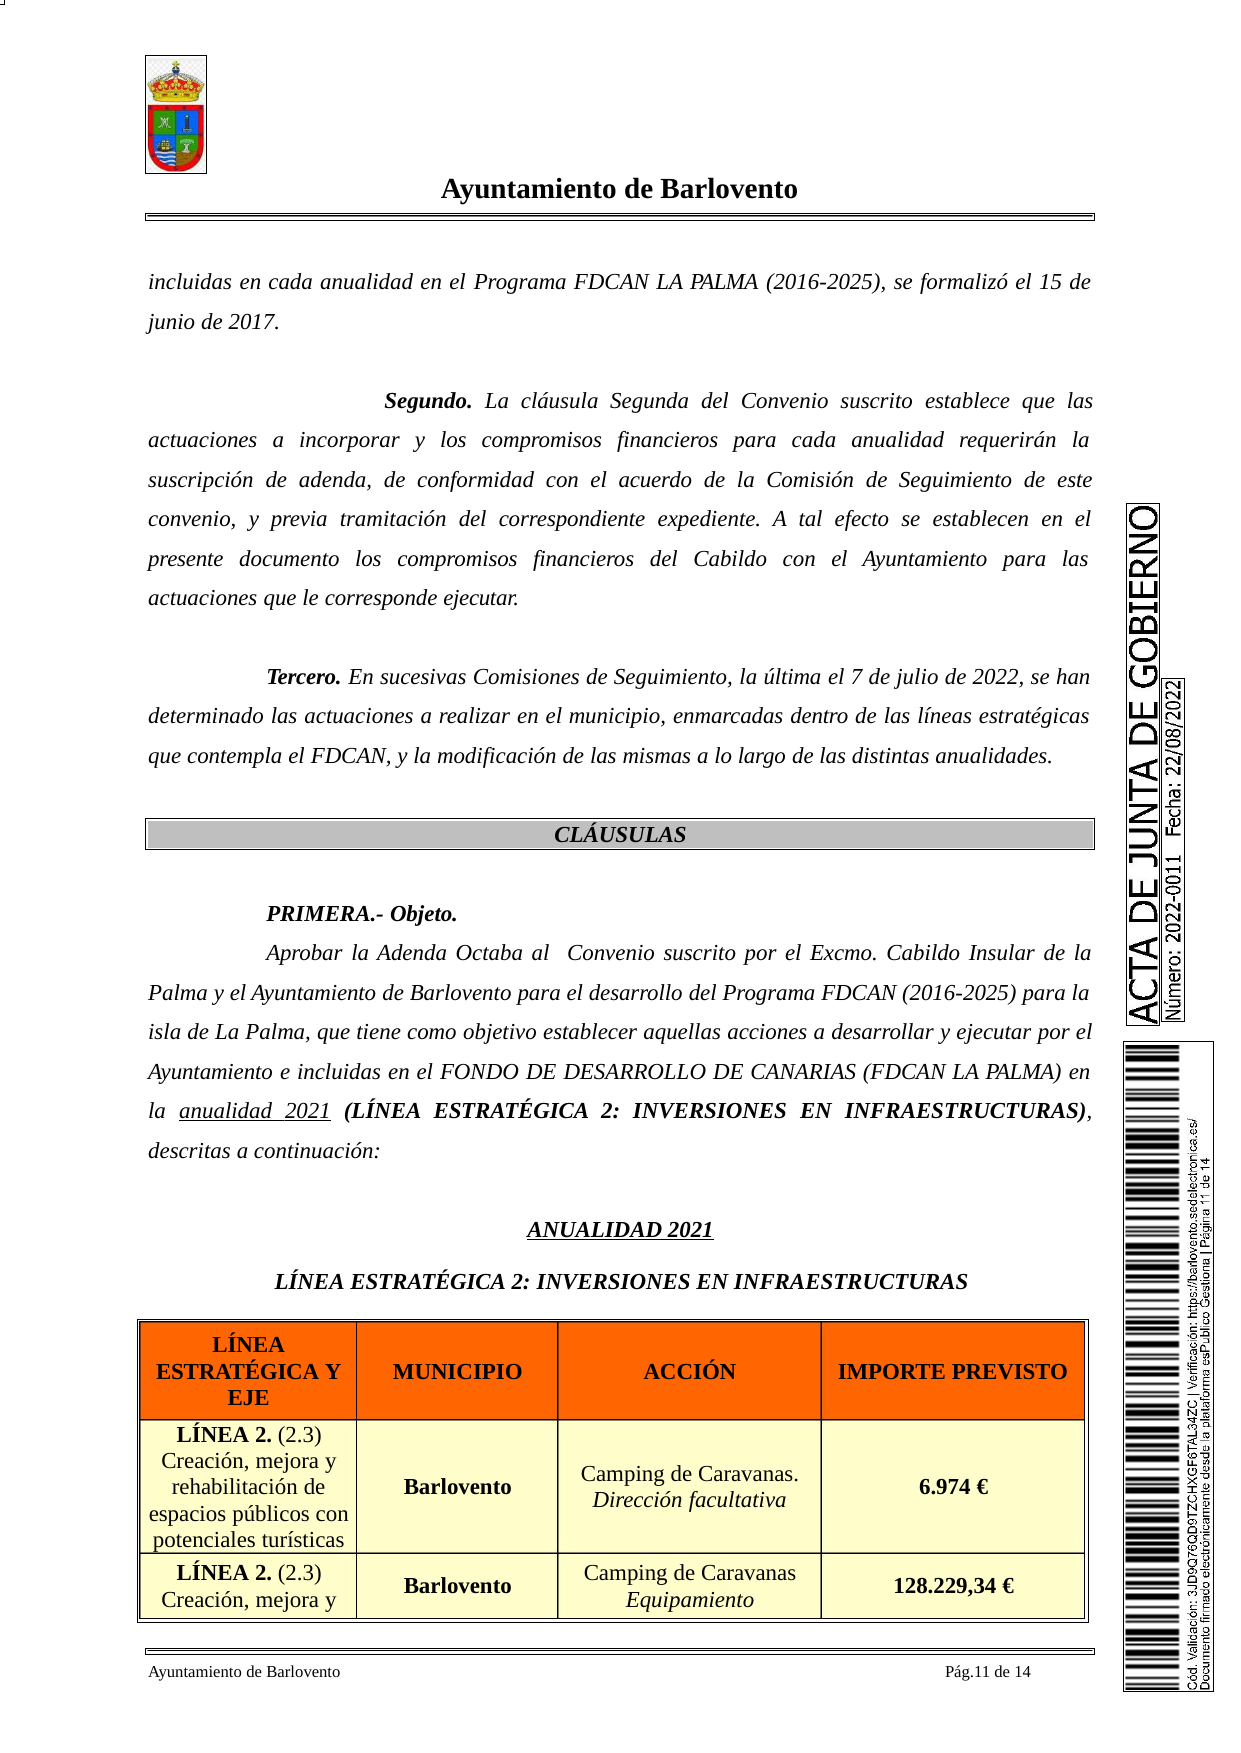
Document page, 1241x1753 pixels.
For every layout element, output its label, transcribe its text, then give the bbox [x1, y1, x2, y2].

text rehabilitación de [172, 1474, 373, 1500]
picture [1162, 679, 1184, 1021]
text junio de 2017. [148, 309, 1117, 334]
text Camping de Caravanas [583, 1560, 821, 1586]
text actuaciones que le corresponde ejecutar. [148, 585, 1117, 610]
text que contempla el FDCAN, y la modificación de las mismas a lo largo de las distintas anualidades. [148, 743, 1116, 768]
text 6.974 € [919, 1474, 1093, 1500]
text Ayuntamiento e incluidas en el FONDO DE DESARROLLO DE CANARIAS (FDCAN LA PALMA) en [148, 1059, 1118, 1084]
text Creación, mejora y [161, 1587, 361, 1612]
text Tercero. En sucesivas Comisiones de Seguimiento, la última el 7 de julio de 2022, se han [266, 664, 1116, 689]
text isla de La Palma, que tiene como objetivo establecer aquellas acciones a desarrollar y ejecutar por el [148, 1019, 1118, 1045]
text ESTRATÉGICA Y [156, 1359, 366, 1384]
text ANUALIDAD 2021 [527, 1217, 738, 1242]
text LÍNEA 2. (2.3) [176, 1560, 361, 1586]
text Ayuntamiento de Barlovento [441, 173, 825, 205]
text Ayuntamiento de Barlovento [148, 1662, 366, 1681]
text Camping de Caravanas. [581, 1461, 823, 1486]
picture [146, 214, 1094, 220]
text LÍNEA [212, 1332, 310, 1358]
text ACCIÓN [643, 1359, 761, 1384]
text CLÁUSULAS [554, 822, 712, 847]
text convenio, y previa tramitación del correspondiente expediente. A tal efecto se establecen en el [148, 506, 1117, 531]
text determinado las actuaciones a realizar en el municipio, enmarcadas dentro de las líneas estratégicas [148, 703, 1116, 729]
text Barlovento [403, 1573, 537, 1599]
text la anualidad 2021 (LÍNEA ESTRATÉGICA 2: INVERSIONES EN INFRAESTRUCTURAS), [148, 1098, 1118, 1124]
text actuaciones a incorporar y los compromisos financieros para cada anualidad requerirán la [148, 427, 1117, 452]
text Barlovento [403, 1474, 537, 1500]
text potenciales turísticas [153, 1527, 373, 1552]
text EJE [227, 1385, 366, 1410]
text MUNICIPIO [393, 1359, 548, 1384]
text incluidas en cada anualidad en el Programa FDCAN LA PALMA (2016-2025), se formalizó el 15 de [148, 269, 1117, 294]
text LÍNEA 2. (2.3) [176, 1422, 373, 1447]
text Pág.11 de 14 [945, 1662, 1056, 1681]
text descritas a continuación: [148, 1138, 1118, 1163]
picture [146, 1649, 1094, 1654]
text Dirección facultativa [592, 1487, 823, 1513]
picture [138, 1320, 1088, 1622]
text Palma y el Ayuntamiento de Barlovento para el desarrollo del Programa FDCAN (2016-2025) para la [148, 980, 1118, 1005]
picture [146, 819, 1094, 849]
text Aprobar la Adenda Octaba al Convenio suscrito por el Excmo. Cabildo Insular de la [266, 940, 1118, 966]
text LÍNEA ESTRATÉGICA 2: INVERSIONES EN INFRAESTRUCTURAS [274, 1269, 991, 1295]
text Segundo. La cláusula Segunda del Convenio suscrito establece que las [384, 388, 1117, 413]
text Equipamiento [626, 1587, 779, 1612]
text presente documento los compromisos financieros del Cabildo con el Ayuntamiento para las [148, 546, 1117, 571]
text suscripción de adenda, de conformidad con el acuerdo de la Comisión de Seguimiento de este [148, 467, 1117, 492]
text PRIMERA.- Objeto. [266, 901, 482, 926]
text IMPORTE PREVISTO [838, 1359, 1093, 1384]
picture [1124, 1042, 1213, 1691]
text espacios públicos con [148, 1501, 373, 1526]
picture [1127, 504, 1159, 1025]
picture [146, 56, 206, 173]
text 128.229,34 € [893, 1573, 1038, 1599]
text Creación, mejora y [161, 1448, 373, 1473]
